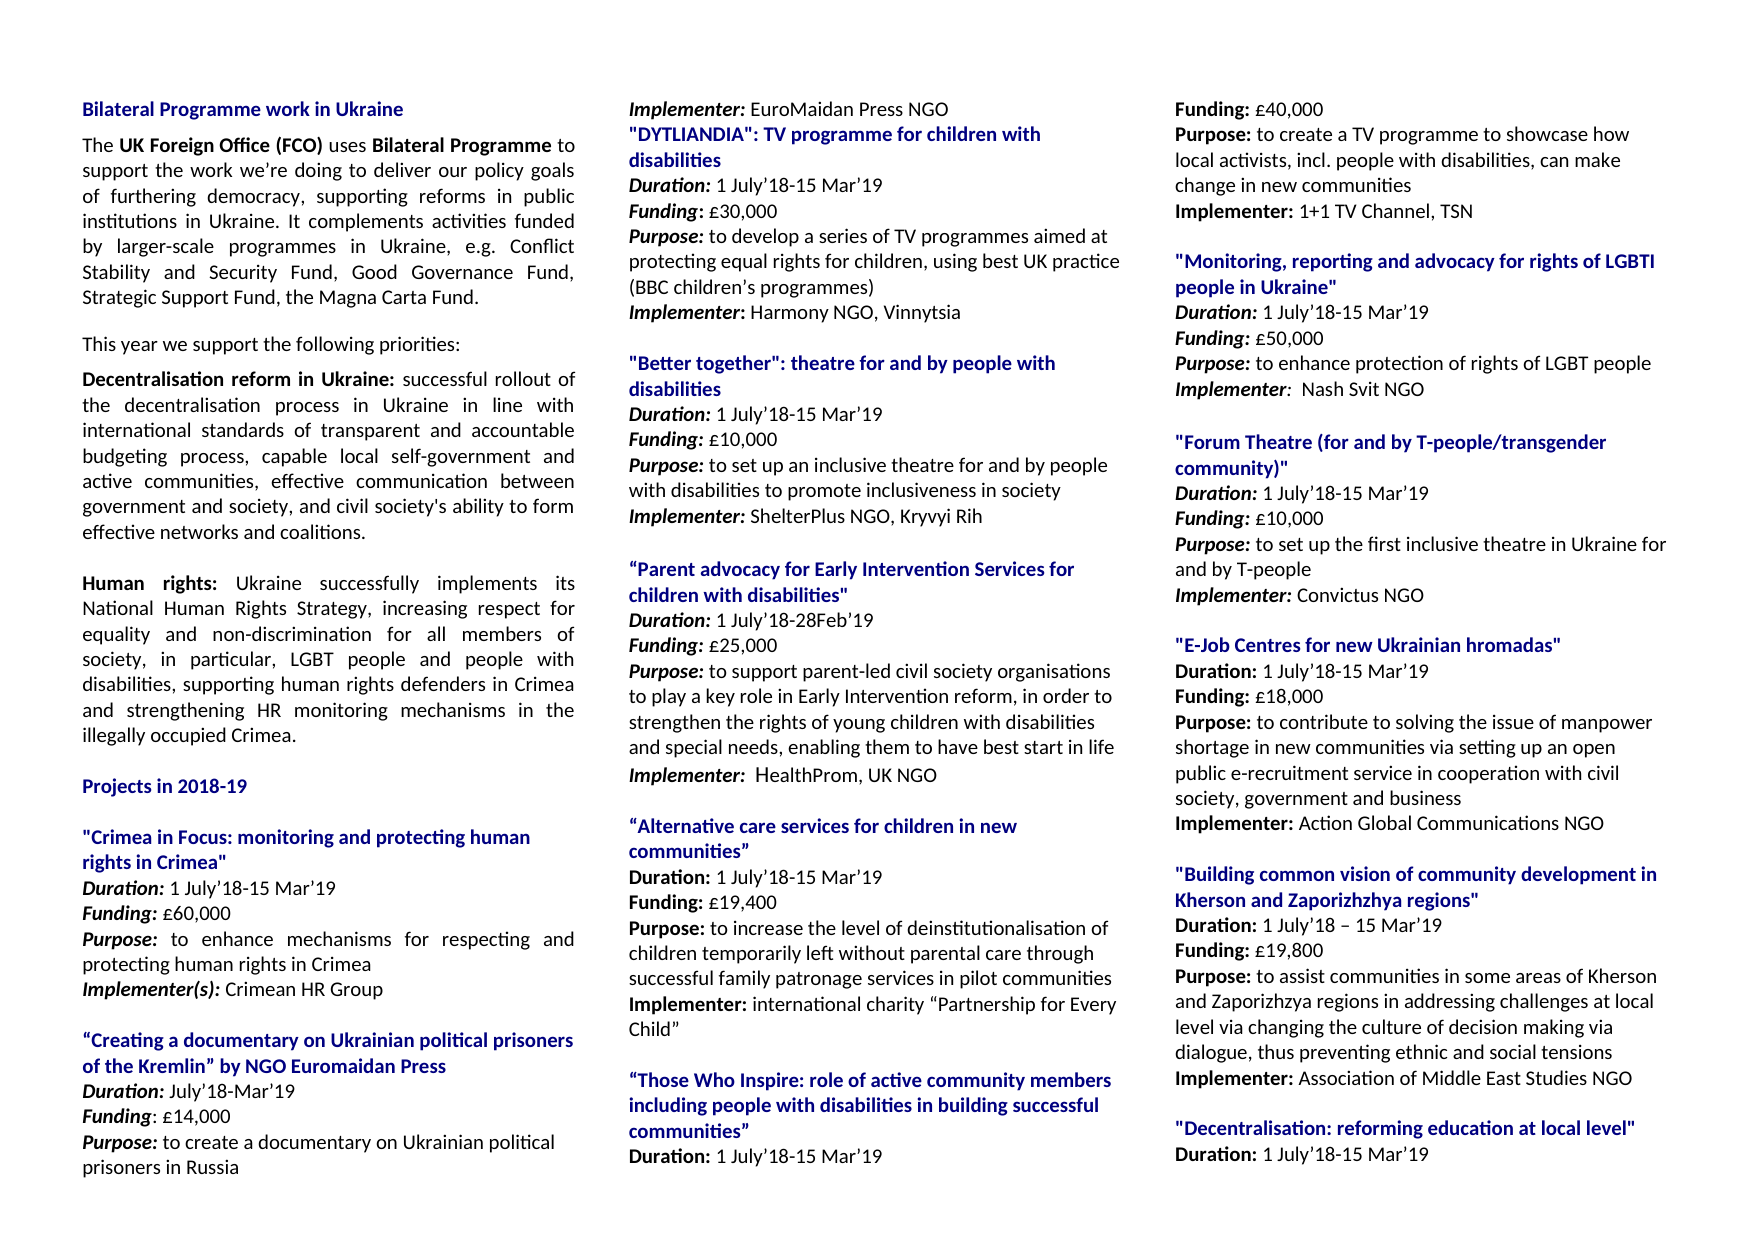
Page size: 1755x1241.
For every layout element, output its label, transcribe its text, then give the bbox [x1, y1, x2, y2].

text Funding: £14,000 [82, 1104, 575, 1129]
text Implementer: Convictus NGO [1175, 582, 1668, 607]
text Implementer: Association of Middle East Studies NGO [1175, 1065, 1668, 1090]
text Purpose: to develop a series of TV programmes aimed at protecting equal rights for children, using best UK practice (BBC children’s programmes) [628, 223, 1122, 299]
text Funding: £19,800 [1175, 938, 1668, 963]
text Funding: £60,000 [82, 900, 575, 926]
text Funding: £19,400 [628, 889, 1122, 915]
text Duration: 1 July’18-15 Mar’19 [1175, 1141, 1668, 1166]
text “Alternative care services for children in new communities” [628, 813, 1122, 864]
text Funding: £25,000 [628, 633, 1122, 658]
text "Decentralisation: reforming education at local level" [1175, 1116, 1668, 1141]
text Decentralisation reform in Ukraine: successful rollout of the decentralisation process in Ukraine in line with international standards of transparent and accountable budgeting process, capable local self-government and active communities, effective communication between government and society, and civil society's ability to form effective networks and coalitions. [82, 367, 575, 544]
text Implementer: ShelterPlus NGO, Kryvyi Rih [628, 503, 1122, 528]
text Funding: £30,000 [628, 198, 1122, 223]
subtitle Projects in 2018-19 [82, 773, 575, 799]
text Duration: 1 July’18-15 Mar’19 [628, 401, 1122, 427]
text Implementer: EuroMaidan Press NGO [628, 96, 1122, 122]
text "Building common vision of community development in Kherson and Zaporizhzhya regions" [1175, 861, 1668, 912]
text “Those Who Inspire: role of active community members including people with disabilities in building successful communities” [628, 1067, 1122, 1143]
text Human rights: Ukraine successfully implements its National Human Rights Strategy, increasing respect for equality and non-discrimination for all members of society, in particular, LGBT people and people with disabilities, supporting human rights defenders in Crimea and strengthening HR monitoring mechanisms in the illegally occupied Crimea. [82, 570, 575, 748]
text “Creating a documentary on Ukrainian political prisoners of the Kremlin” by NGO Euromaidan Press [82, 1027, 575, 1078]
text "Crimea in Focus: monitoring and protecting human rights in Crimea" [82, 824, 575, 875]
text "E-Job Centres for new Ukrainian hromadas" [1175, 633, 1668, 658]
text Purpose: to contribute to solving the issue of manpower shortage in new communities via setting up an open public e-recruitment service in cooperation with civil society, government and business [1175, 709, 1668, 811]
text “Parent advocacy for Early Intervention Services for children with disabilities" [628, 556, 1122, 607]
text The UK Foreign Office (FCO) uses Bilateral Programme to support the work we’re doing to deliver our policy goals of furthering democracy, supporting reforms in public institutions in Ukraine. It complements activities funded by larger-scale programmes in Ukraine, e.g. Conflict Stability and Security Fund, Good Governance Fund, Strategic Support Fund, the Magna Carta Fund. [82, 132, 575, 310]
text Implementer: international charity “Partnership for Every Child” [628, 991, 1122, 1042]
text Purpose: to support parent-led civil society organisations to play a key role in Early Intervention reform, in order to strengthen the rights of young children with disabilities and special needs, enabling them to have best start in life [628, 658, 1122, 760]
text Implementer: Harmony NGO, Vinnytsia [628, 299, 1122, 325]
text Funding: £40,000 [1175, 96, 1668, 122]
text Duration: 1 July’18-15 Mar’19 [628, 864, 1122, 889]
text Purpose: to enhance mechanisms for respecting and protecting human rights in Crimea [82, 926, 575, 977]
text Implementer: 1+1 TV Channel, TSN [1175, 198, 1668, 223]
text Funding: £18,000 [1175, 683, 1668, 709]
text Purpose: to increase the level of deinstitutionalisation of children temporarily left without parental care through successful family patronage services in pilot communities [628, 915, 1122, 991]
text Duration: 1 July’18-28Feb’19 [628, 607, 1122, 633]
text Duration: July’18-Mar’19 [82, 1078, 575, 1104]
text Purpose: to create a TV programme to showcase how local activists, incl. people with disabilities, can make change in new communities [1175, 122, 1668, 198]
text Purpose: to set up an inclusive theatre for and by people with disabilities to promote inclusiveness in society [628, 452, 1122, 503]
text Funding: £50,000 [1175, 325, 1668, 350]
text Implementer: HealthProm, UK NGO [628, 760, 1122, 788]
text Duration: 1 July’18-15 Mar’19 [1175, 480, 1668, 506]
text Duration: 1 July’18-15 Mar’19 [1175, 658, 1668, 683]
text Purpose: to assist communities in some areas of Kherson and Zaporizhzya regions in addressing challenges at local level via changing the culture of decision making via dialogue, thus preventing ethnic and social tensions [1175, 963, 1668, 1065]
text Duration: 1 July’18-15 Mar’19 [628, 1143, 1122, 1169]
text Duration: 1 July’18-15 Mar’19 [1175, 299, 1668, 325]
text Implementer: Nash Svit NGO [1175, 376, 1668, 401]
text Duration: 1 July’18 – 15 Mar’19 [1175, 912, 1668, 938]
text Duration: 1 July’18-15 Mar’19 [82, 875, 575, 900]
text Purpose: to create a documentary on Ukrainian political prisoners in Russia [82, 1129, 575, 1180]
text This year we support the following priorities: [82, 331, 575, 356]
text "Monitoring, reporting and advocacy for rights of LGBTI people in Ukraine" [1175, 249, 1668, 299]
subtitle Bilateral Programme work in Ukraine [82, 96, 575, 122]
text "Better together": theatre for and by people with disabilities [628, 350, 1122, 401]
text Funding: £10,000 [628, 427, 1122, 452]
text Purpose: to enhance protection of rights of LGBT people [1175, 350, 1668, 376]
text Implementer: Action Global Communications NGO [1175, 811, 1668, 836]
text Implementer(s): Crimean HR Group [82, 977, 575, 1002]
text Duration: 1 July’18-15 Mar’19 [628, 172, 1122, 198]
text "DYTLIANDIA": TV programme for children with disabilities [628, 122, 1122, 172]
text Funding: £10,000 [1175, 506, 1668, 531]
text Purpose: to set up the first inclusive theatre in Ukraine for and by T-people [1175, 531, 1668, 582]
text "Forum Theatre (for and by T-people/transgender community)" [1175, 429, 1668, 480]
